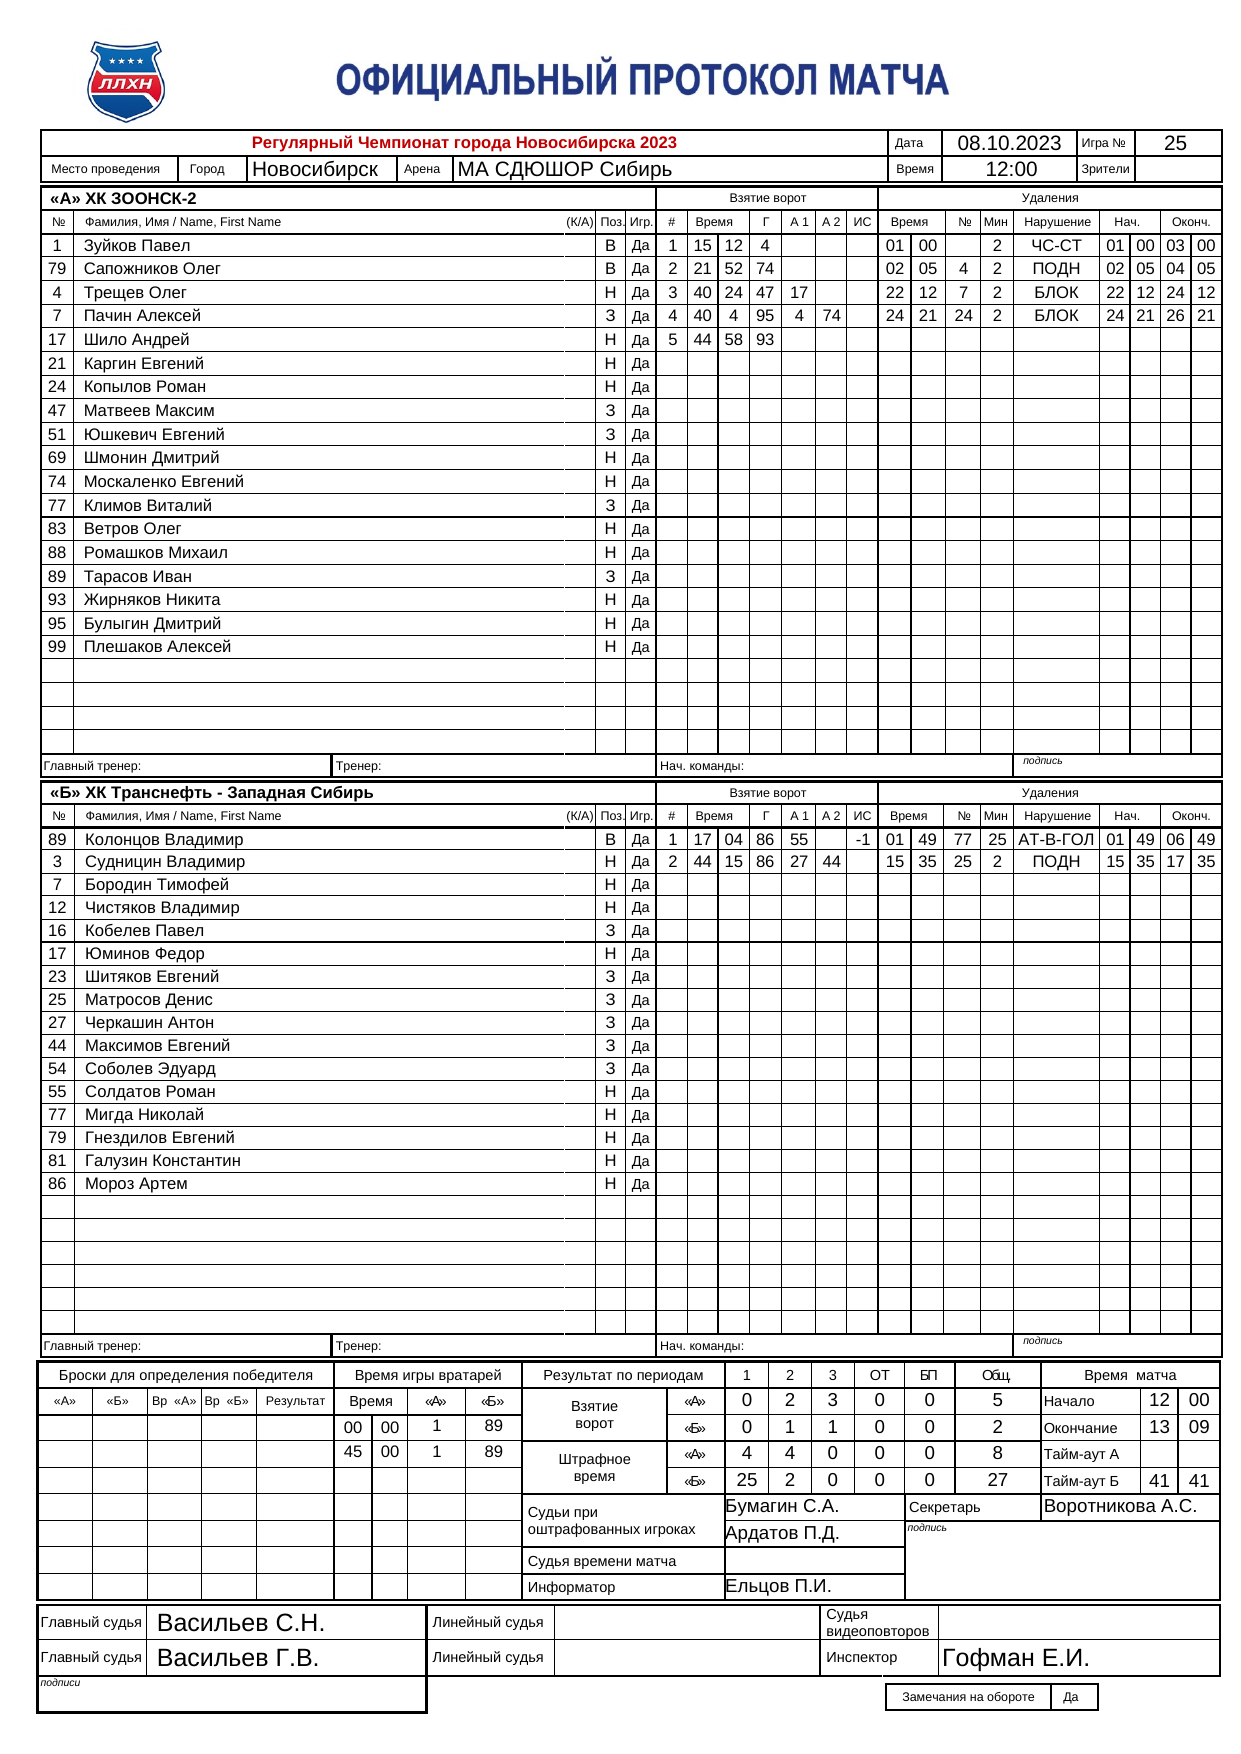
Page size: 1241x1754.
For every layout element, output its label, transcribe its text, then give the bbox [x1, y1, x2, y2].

table_cell [750, 1242, 781, 1264]
table_cell [657, 896, 687, 918]
table_cell [42, 1242, 74, 1264]
table_cell [1192, 565, 1221, 587]
table_cell (К/А) [565, 805, 595, 826]
table_cell [1100, 943, 1129, 964]
table_cell [428, 1677, 882, 1711]
table_cell [816, 1288, 846, 1310]
table_cell [1014, 874, 1099, 895]
table_cell Нач. команды: [657, 755, 1012, 776]
table_cell Соболев Эдуард [75, 1058, 564, 1079]
table_cell [565, 588, 595, 611]
table_cell Н [596, 376, 625, 398]
table_header Игра № [1078, 131, 1134, 155]
table_cell [782, 399, 815, 422]
table_cell [1014, 896, 1099, 918]
table_cell Время [335, 1389, 407, 1413]
table_cell [981, 1288, 1013, 1310]
table_cell [148, 1468, 201, 1493]
table_cell [912, 1288, 943, 1310]
table_cell [93, 1494, 147, 1520]
table_cell [782, 518, 815, 540]
table_cell [1014, 1035, 1099, 1057]
table_cell [879, 399, 910, 422]
table_cell [719, 376, 749, 398]
table_cell [939, 1606, 1219, 1639]
table_cell [1161, 730, 1190, 753]
table_cell З [596, 1035, 625, 1057]
table_cell [257, 1468, 333, 1493]
table_cell [946, 518, 980, 540]
table_cell Время [889, 157, 941, 181]
table_cell Да [626, 829, 655, 849]
table_cell [719, 423, 749, 445]
table_cell [719, 896, 749, 918]
table_cell 7 [42, 305, 73, 327]
table_cell [626, 707, 655, 729]
table_cell [1131, 399, 1160, 422]
table_cell [719, 707, 749, 729]
table_cell [847, 1196, 877, 1218]
table_cell «Б» [668, 1468, 724, 1493]
table_cell [1192, 636, 1221, 658]
table_cell 4 [726, 1442, 768, 1467]
table_cell [1131, 541, 1160, 564]
table_header Удаления [879, 188, 1221, 209]
table_cell [847, 470, 877, 493]
table_cell В [596, 829, 625, 849]
table_cell [373, 1521, 407, 1546]
table_header Результат по периодам [523, 1363, 724, 1387]
table_cell [750, 541, 781, 564]
table_cell [847, 1311, 877, 1333]
table_cell 00 [1192, 235, 1221, 256]
table_cell [1100, 1242, 1129, 1264]
table_cell [657, 683, 687, 706]
table_cell Плешаков Алексей [74, 636, 564, 658]
table_cell [657, 352, 687, 374]
table_cell [657, 1150, 687, 1172]
table_cell [1100, 896, 1129, 918]
table_cell [1192, 874, 1221, 895]
table_cell [719, 1127, 749, 1149]
table_cell [981, 612, 1013, 634]
table_cell Н [596, 874, 625, 895]
table_cell [148, 1416, 201, 1440]
table_cell [1014, 1265, 1099, 1287]
table_cell [1161, 1104, 1190, 1126]
table_cell [981, 518, 1013, 540]
table_cell [565, 943, 595, 964]
table_cell 2 [657, 850, 687, 872]
table_cell [408, 1547, 465, 1573]
table_cell Игр. [626, 805, 655, 826]
table_cell 2 [981, 281, 1013, 303]
table_cell [1161, 1219, 1190, 1241]
table_cell [373, 1494, 407, 1520]
table_cell Судья видеоповторов [821, 1606, 938, 1639]
table_cell [816, 446, 846, 469]
table_cell 54 [42, 1058, 74, 1079]
table_cell Инспектор [821, 1640, 938, 1675]
table_cell Зрители [1078, 157, 1134, 181]
table_cell [626, 1265, 655, 1287]
table_cell [750, 352, 781, 374]
table_cell Да [626, 1081, 655, 1103]
table_header БП [905, 1363, 954, 1387]
table_cell Арена [398, 157, 452, 181]
table_cell Поз. [596, 211, 625, 233]
table_cell [657, 1104, 687, 1126]
table_cell Солдатов Роман [75, 1081, 564, 1103]
table_cell 26 [1161, 305, 1190, 327]
table_cell [1100, 446, 1129, 469]
table_cell Тарасов Иван [74, 565, 564, 587]
table_cell [782, 636, 815, 658]
table_cell [42, 683, 73, 706]
table_cell [688, 659, 717, 682]
table_cell Город [179, 157, 246, 181]
table_cell ПОДН [1014, 257, 1099, 280]
table_cell [750, 1127, 781, 1149]
table_cell 2 [981, 257, 1013, 280]
table_cell [1131, 1012, 1160, 1033]
table_cell [565, 1265, 595, 1287]
table_cell [39, 1547, 92, 1573]
table_cell [816, 565, 846, 587]
table_cell Главный тренер: [42, 755, 330, 776]
table_cell [373, 1574, 407, 1599]
table_cell АТ-В-ГОЛ [1014, 829, 1099, 849]
table_cell [944, 1058, 980, 1079]
table_cell [688, 565, 717, 587]
table_cell [565, 659, 595, 682]
table_cell 24 [946, 305, 980, 327]
table_cell [565, 399, 595, 422]
table_cell [816, 1058, 846, 1079]
table_cell [1100, 1012, 1129, 1033]
table_cell 12 [42, 896, 74, 918]
table_cell [750, 1311, 781, 1333]
table_cell [1014, 1311, 1099, 1333]
table_cell [782, 1081, 815, 1103]
table_cell [719, 1196, 749, 1218]
table_cell [847, 920, 877, 941]
table_cell 12 [1141, 1389, 1177, 1413]
table_cell [688, 683, 717, 706]
table_cell [981, 636, 1013, 658]
table_cell Да [626, 989, 655, 1011]
table_cell [688, 966, 717, 987]
table_cell [912, 588, 945, 611]
table_cell [657, 659, 687, 682]
table_cell [1131, 1288, 1160, 1310]
table_cell 3 [657, 281, 687, 303]
table_cell [912, 352, 945, 374]
table_cell «А» [668, 1389, 724, 1413]
table_cell [944, 966, 980, 987]
table_cell [626, 730, 655, 753]
table_cell 2 [769, 1468, 811, 1493]
table_cell [688, 376, 717, 398]
table_cell [1131, 1035, 1160, 1057]
table_cell 93 [750, 328, 781, 351]
table_cell [93, 1521, 147, 1546]
table_cell [912, 1173, 943, 1195]
table_cell [912, 1150, 943, 1172]
table_cell Фамилия, Имя / Name, First Name [74, 211, 565, 233]
table_cell [626, 1242, 655, 1264]
table_cell Н [596, 896, 625, 918]
table_cell [981, 1242, 1013, 1264]
table_header Взятие ворот [657, 188, 877, 209]
table_cell 0 [855, 1389, 904, 1413]
table_cell [688, 1012, 717, 1033]
table_cell 86 [750, 829, 781, 849]
table_cell [782, 376, 815, 398]
table_cell 4 [42, 281, 73, 303]
table_cell [750, 1058, 781, 1079]
table_cell Линейный судья [428, 1640, 554, 1675]
table_cell Юшкевич Евгений [74, 423, 564, 445]
table_header Броски для определения победителя [39, 1363, 333, 1387]
table_cell [565, 257, 595, 280]
table_cell [626, 1219, 655, 1241]
table_cell [847, 541, 877, 564]
table_cell 22 [1100, 281, 1129, 303]
table_cell 44 [688, 850, 717, 872]
table_cell 02 [879, 257, 910, 280]
table_cell Шмонин Дмитрий [74, 446, 564, 469]
table_cell [847, 518, 877, 540]
table_cell [1192, 989, 1221, 1011]
table_cell Игр. [626, 211, 655, 233]
table_cell [981, 896, 1013, 918]
table_cell Н [596, 470, 625, 493]
table_cell Ветров Олег [74, 518, 564, 540]
table_cell [1014, 352, 1099, 374]
table_cell [750, 1012, 781, 1033]
table_cell [847, 235, 877, 256]
table_cell 05 [1192, 257, 1221, 280]
table_cell [688, 1127, 717, 1149]
table_cell 16 [42, 920, 74, 941]
table_cell Нарушение [1014, 805, 1099, 826]
table_cell 49 [1131, 829, 1160, 849]
table_cell [1014, 399, 1099, 422]
table_cell [719, 943, 749, 964]
table_cell В [596, 257, 625, 280]
table_cell [565, 376, 595, 398]
table_cell [750, 896, 781, 918]
table_cell [719, 966, 749, 987]
table_cell [1161, 1081, 1190, 1103]
table_cell [688, 1311, 717, 1333]
table_cell [1131, 1265, 1160, 1287]
table_cell [944, 1288, 980, 1310]
table_cell 93 [42, 588, 73, 611]
table_cell [946, 683, 980, 706]
table_cell [750, 1288, 781, 1310]
table_cell 69 [42, 446, 73, 469]
table_cell [148, 1521, 201, 1546]
table_cell [816, 1196, 846, 1218]
table_cell [1014, 683, 1099, 706]
table_cell 0 [855, 1442, 904, 1467]
table_cell [912, 1311, 943, 1333]
table_cell [816, 281, 846, 303]
table_cell [981, 1081, 1013, 1103]
table_cell [657, 565, 687, 587]
table_cell [847, 659, 877, 682]
table_cell [719, 1173, 749, 1195]
table_cell [257, 1547, 333, 1573]
table_cell [816, 730, 846, 753]
table_cell [1100, 328, 1129, 351]
table_cell [981, 446, 1013, 469]
table_cell [883, 1677, 1220, 1681]
table_cell З [596, 565, 625, 587]
table_cell [816, 920, 846, 941]
table_cell Мин [981, 805, 1013, 826]
table_cell [912, 989, 943, 1011]
table_cell [1192, 659, 1221, 682]
table_cell 02 [1100, 257, 1129, 280]
table_cell Нач. команды: [657, 1335, 1012, 1356]
table_cell [657, 446, 687, 469]
table_cell «Б » [466, 1389, 521, 1413]
table_cell Климов Виталий [74, 494, 564, 516]
table_cell [1100, 541, 1129, 564]
table_cell Нач. [1100, 805, 1160, 826]
table_cell [565, 874, 595, 895]
table_cell [565, 1196, 595, 1218]
table_header «А» ХК ЗООНСК-2 [42, 188, 655, 209]
table_cell 27 [42, 1012, 74, 1033]
table_cell [1100, 1058, 1129, 1079]
table_cell [879, 1058, 910, 1079]
table_cell [202, 1441, 256, 1467]
table_cell [1131, 423, 1160, 445]
table_cell [946, 707, 980, 729]
table_header «Б» ХК Транснефть - Западная Сибирь [42, 783, 655, 803]
table_cell Бородин Тимофей [75, 874, 564, 895]
table_cell [688, 446, 717, 469]
table_cell [782, 470, 815, 493]
table_cell [42, 730, 73, 753]
table_cell [1100, 376, 1129, 398]
table_cell 44 [816, 850, 846, 872]
table_cell [719, 518, 749, 540]
table_cell [1100, 1081, 1129, 1103]
table_cell [688, 1081, 717, 1103]
table_cell [719, 920, 749, 941]
table_cell Н [596, 518, 625, 540]
table_cell Галузин Константин [75, 1150, 564, 1172]
table_cell [466, 1468, 521, 1493]
table_cell Сапожников Олег [74, 257, 564, 280]
table_cell 4 [750, 235, 781, 256]
table_header Дата [889, 131, 941, 155]
table_cell [1131, 659, 1160, 682]
table_cell [912, 659, 945, 682]
table_cell [596, 1265, 625, 1287]
table_cell [1131, 1196, 1160, 1218]
table_cell [1014, 1081, 1099, 1103]
table_cell [816, 1081, 846, 1103]
table_cell Гофман Е.И. [939, 1640, 1219, 1675]
table_cell 01 [879, 829, 910, 849]
table_cell [565, 565, 595, 587]
table_cell Мин [981, 211, 1013, 233]
table_cell [912, 943, 943, 964]
table_cell Да [626, 1058, 655, 1079]
table_cell [657, 1058, 687, 1079]
table_cell 01 [1100, 235, 1129, 256]
table_cell [879, 518, 910, 540]
table_cell [1014, 1173, 1099, 1195]
table_cell [719, 565, 749, 587]
table_cell [816, 235, 846, 256]
table_cell Гнездилов Евгений [75, 1127, 564, 1149]
table_cell [688, 636, 717, 658]
table_cell Н [596, 1173, 625, 1195]
table_cell Да [626, 1104, 655, 1126]
table_cell 21 [688, 257, 717, 280]
table_cell ИС [847, 805, 877, 826]
table_cell А 1 [782, 211, 815, 233]
table_cell [1161, 1265, 1190, 1287]
table_cell [946, 612, 980, 634]
table_cell [565, 352, 595, 374]
table_cell [946, 423, 980, 445]
table_cell [1014, 612, 1099, 634]
table_cell [1100, 1196, 1129, 1218]
table_cell 17 [688, 829, 717, 849]
table_cell [657, 943, 687, 964]
table_cell [1014, 376, 1099, 398]
table_cell [335, 1574, 371, 1599]
table_header Время игры вратарей [335, 1363, 521, 1387]
table_cell [1100, 659, 1129, 682]
table_cell [879, 1196, 910, 1218]
table_cell [1161, 494, 1190, 516]
table_cell 0 [855, 1415, 904, 1440]
table_cell [1100, 1219, 1129, 1241]
table_cell [1100, 707, 1129, 729]
table_cell 40 [688, 281, 717, 303]
table_cell [816, 874, 846, 895]
table_cell 0 [905, 1442, 954, 1467]
table_cell [719, 541, 749, 564]
table_cell [1161, 1196, 1190, 1218]
table_cell [847, 943, 877, 964]
table_cell [912, 541, 945, 564]
table_cell [257, 1521, 333, 1546]
table_cell [1131, 1173, 1160, 1195]
table_cell [1100, 920, 1129, 941]
table_cell Кобелев Павел [75, 920, 564, 941]
table_cell БЛОК [1014, 305, 1099, 327]
table_cell [946, 470, 980, 493]
table_cell [782, 730, 815, 753]
table_cell [946, 565, 980, 587]
table_cell № [42, 805, 74, 826]
table_cell Да [626, 1127, 655, 1149]
table_cell [750, 659, 781, 682]
table_cell [719, 352, 749, 374]
table_cell 21 [1192, 305, 1221, 327]
table_cell [1192, 541, 1221, 564]
table_cell 25 [944, 850, 980, 872]
table_cell 2 [981, 305, 1013, 327]
table_cell Да [626, 305, 655, 327]
table_cell 5 [657, 328, 687, 351]
table_cell [657, 707, 687, 729]
table_cell 23 [42, 966, 74, 987]
table_cell [148, 1574, 201, 1599]
table_cell [1192, 1058, 1221, 1079]
table_cell [1161, 565, 1190, 587]
table_cell [565, 235, 595, 256]
table_cell [750, 1081, 781, 1103]
table_cell [750, 1035, 781, 1057]
table_cell [1192, 1242, 1221, 1264]
table_cell [1099, 1682, 1220, 1711]
table_cell [1131, 446, 1160, 469]
table_cell [1192, 399, 1221, 422]
table_cell [719, 446, 749, 469]
table_cell [750, 1219, 781, 1241]
table_cell [847, 328, 877, 351]
table_cell Да [626, 423, 655, 445]
table_cell 55 [42, 1081, 74, 1103]
table_cell [335, 1521, 371, 1546]
table_cell [565, 966, 595, 987]
table_cell 2 [769, 1389, 811, 1413]
table_cell [719, 588, 749, 611]
table_cell [719, 730, 749, 753]
table_header Удаления [879, 783, 1221, 803]
table_cell Время [688, 211, 749, 233]
table_cell Да [626, 518, 655, 540]
table_cell [782, 588, 815, 611]
table_cell [596, 1219, 625, 1241]
table_cell [1131, 588, 1160, 611]
table_cell 89 [466, 1441, 521, 1467]
table_cell [93, 1468, 147, 1493]
table_cell 77 [42, 494, 73, 516]
table_cell Да [626, 565, 655, 587]
table_cell Оконч. [1161, 211, 1221, 233]
table_cell [39, 1574, 92, 1599]
table_cell [408, 1574, 465, 1599]
table_cell подпись [1014, 755, 1221, 776]
table_cell [912, 730, 945, 753]
table_cell [750, 518, 781, 540]
table_cell Да [626, 328, 655, 351]
table_cell [816, 257, 846, 280]
table_cell [782, 1127, 815, 1149]
table_cell [565, 518, 595, 540]
table_cell [981, 1311, 1013, 1333]
table_cell [719, 1311, 749, 1333]
table_cell Булыгин Дмитрий [74, 612, 564, 634]
table_cell [981, 683, 1013, 706]
table_cell 4 [782, 305, 815, 327]
table_cell Васильев С.Н. [147, 1606, 425, 1639]
table_cell [912, 1058, 943, 1079]
table_cell [879, 1150, 910, 1172]
table_cell 2 [981, 850, 1013, 872]
table_cell [1161, 659, 1190, 682]
table_cell [1100, 399, 1129, 422]
table_cell [944, 1127, 980, 1149]
table_cell [1131, 612, 1160, 634]
table_cell 01 [879, 235, 910, 256]
table_cell 24 [42, 376, 73, 398]
table_cell [1100, 423, 1129, 445]
table_header 1 [726, 1363, 768, 1387]
table_cell [1014, 1242, 1099, 1264]
table_cell Да [626, 1173, 655, 1195]
table_cell 47 [750, 281, 781, 303]
table_cell Да [626, 920, 655, 941]
table_cell Да [626, 896, 655, 918]
table_cell [1131, 1311, 1160, 1333]
table_cell [782, 541, 815, 564]
table_cell Копылов Роман [74, 376, 564, 398]
table_cell [816, 399, 846, 422]
table_cell [782, 328, 815, 351]
table_cell [750, 494, 781, 516]
table_header Регулярный Чемпионат города Новосибирска 2023 [42, 131, 887, 155]
table_cell [847, 1127, 877, 1149]
table_header 2 [769, 1363, 811, 1387]
table_cell [565, 1035, 595, 1057]
table_cell Н [596, 446, 625, 469]
table_cell [1192, 1104, 1221, 1126]
table_cell Н [596, 850, 625, 872]
table_cell [1161, 920, 1190, 941]
table_cell [1161, 470, 1190, 493]
table_cell [816, 518, 846, 540]
table_cell [1161, 588, 1190, 611]
table_cell [912, 966, 943, 987]
table_cell [148, 1547, 201, 1573]
table_cell Матросов Денис [75, 989, 564, 1011]
table_cell [1192, 1288, 1221, 1310]
table_cell [782, 707, 815, 729]
table_cell Шило Андрей [74, 328, 564, 351]
table_cell [719, 1081, 749, 1103]
table_cell [782, 1242, 815, 1264]
table_cell [1192, 1127, 1221, 1149]
picture [5, 28, 1179, 129]
table_cell 41 [1179, 1468, 1219, 1493]
table_cell [1014, 328, 1099, 351]
table_cell 45 [335, 1441, 371, 1467]
table_cell [1161, 989, 1190, 1011]
table_cell 49 [1192, 829, 1221, 849]
table_cell [879, 707, 910, 729]
table_cell [847, 612, 877, 634]
table_cell 12 [1131, 281, 1160, 303]
table_cell [1161, 376, 1190, 398]
table_cell 01 [1100, 829, 1129, 849]
table_cell [202, 1574, 256, 1599]
table_cell [944, 1196, 980, 1218]
table_cell [565, 1150, 595, 1172]
table_cell 74 [42, 470, 73, 493]
table_cell [981, 1012, 1013, 1033]
table_cell 0 [905, 1415, 954, 1440]
table_cell [750, 470, 781, 493]
table_cell [42, 707, 73, 729]
table_cell [1161, 1311, 1190, 1333]
table_cell [596, 707, 625, 729]
table_cell [1161, 1127, 1190, 1149]
table_header ОТ [855, 1363, 904, 1387]
table_cell [1161, 423, 1190, 445]
table_cell [782, 1104, 815, 1126]
table_cell 21 [42, 352, 73, 374]
table_cell Да [626, 874, 655, 895]
table_cell [93, 1416, 147, 1440]
table_cell [719, 989, 749, 1011]
table_cell [565, 1173, 595, 1195]
table_cell [1192, 920, 1221, 941]
table_cell [719, 1288, 749, 1310]
table_cell [1192, 612, 1221, 634]
table_cell [1100, 966, 1129, 987]
table_cell [879, 1104, 910, 1126]
table_cell [912, 874, 943, 895]
table_cell Судьи при оштрафованных игроках [523, 1495, 724, 1546]
table_cell Зуйков Павел [74, 235, 564, 256]
table_cell [946, 376, 980, 398]
table_cell [981, 943, 1013, 964]
table_cell Колонцов Владимир [75, 829, 564, 849]
table_cell [847, 588, 877, 611]
table_cell З [596, 1058, 625, 1079]
table_cell [42, 1288, 74, 1310]
table_cell 35 [1131, 850, 1160, 872]
table_cell [1100, 683, 1129, 706]
table_cell [750, 920, 781, 941]
table_cell [1100, 1127, 1129, 1149]
table_cell [1100, 1173, 1129, 1195]
table_cell [782, 943, 815, 964]
table_cell [1131, 707, 1160, 729]
table_cell [981, 352, 1013, 374]
table_cell [657, 920, 687, 941]
table_cell [1131, 494, 1160, 516]
table_cell 3 [42, 850, 74, 872]
table_cell [657, 966, 687, 987]
table_cell [75, 1311, 564, 1333]
table_cell 0 [855, 1468, 904, 1493]
table_cell Время [879, 211, 945, 233]
table_cell [750, 636, 781, 658]
table_cell [1192, 376, 1221, 398]
table_cell [981, 1127, 1013, 1149]
table_cell [912, 399, 945, 422]
table_cell 1 [42, 235, 73, 256]
table_cell [1014, 541, 1099, 564]
table_cell [1131, 565, 1160, 587]
table_cell [912, 1081, 943, 1103]
table_cell [1100, 1288, 1129, 1310]
table_cell [750, 399, 781, 422]
table_cell 51 [42, 423, 73, 445]
table_cell [782, 1058, 815, 1079]
table_cell 27 [956, 1468, 1040, 1493]
table_cell 25 [981, 829, 1013, 849]
table_cell [657, 612, 687, 634]
table_cell [565, 850, 595, 872]
table_cell [565, 1058, 595, 1079]
table_cell «А» [39, 1389, 92, 1413]
table_cell 2 [956, 1415, 1040, 1440]
table_cell [1131, 1104, 1160, 1126]
table_cell В [596, 235, 625, 256]
table_cell [847, 1219, 877, 1241]
table_cell [879, 1081, 910, 1103]
table_cell Да [626, 257, 655, 280]
table_cell [1100, 1311, 1129, 1333]
table_cell [912, 1127, 943, 1149]
table_cell № [944, 805, 980, 826]
table_cell 12 [719, 235, 749, 256]
table_cell [981, 1104, 1013, 1126]
table_cell [657, 1012, 687, 1033]
table_cell [816, 1127, 846, 1149]
table_cell МА СДЮШОР Сибирь [454, 157, 887, 181]
table_cell [782, 1311, 815, 1333]
table_cell [847, 850, 877, 872]
table_cell [1192, 1219, 1221, 1241]
table_cell [688, 588, 717, 611]
table_cell [1192, 966, 1221, 987]
table_cell [565, 305, 595, 327]
table_header Замечания на обороте [887, 1685, 1050, 1709]
table_cell 17 [42, 943, 74, 964]
table_cell [565, 1104, 595, 1126]
table_cell [944, 1035, 980, 1057]
table_cell [657, 588, 687, 611]
table_cell [688, 470, 717, 493]
table_cell [912, 494, 945, 516]
table_cell [657, 1173, 687, 1195]
table_cell [847, 1173, 877, 1195]
table_cell [657, 1127, 687, 1149]
table_cell [847, 281, 877, 303]
table_cell З [596, 399, 625, 422]
table_cell 4 [946, 257, 980, 280]
table_cell [782, 1219, 815, 1241]
table_cell [257, 1416, 333, 1440]
table_cell [944, 1012, 980, 1033]
table_cell [782, 352, 815, 374]
table_cell Да [626, 470, 655, 493]
table_cell [565, 446, 595, 469]
table_cell [1192, 470, 1221, 493]
table_cell 00 [1179, 1389, 1219, 1413]
table_cell № [42, 211, 73, 233]
table_cell 00 [335, 1416, 371, 1440]
table_cell 27 [782, 850, 815, 872]
table_cell Тренер: [333, 755, 655, 776]
table_cell [466, 1521, 521, 1546]
table_cell [75, 1219, 564, 1241]
table_cell [257, 1574, 333, 1599]
table_cell [847, 399, 877, 422]
table_cell 24 [719, 281, 749, 303]
table_cell [688, 1196, 717, 1218]
table_cell 4 [657, 305, 687, 327]
table_cell [466, 1547, 521, 1573]
table_cell [202, 1494, 256, 1520]
table_cell [847, 636, 877, 658]
table_cell 52 [719, 257, 749, 280]
table_cell [719, 1012, 749, 1033]
table_cell [847, 305, 877, 327]
table_cell [1100, 636, 1129, 658]
table_cell [944, 1081, 980, 1103]
table_cell [335, 1468, 371, 1493]
table_cell 04 [1161, 257, 1190, 280]
table_cell [1131, 966, 1160, 987]
table_cell [912, 565, 945, 587]
table_cell [565, 1242, 595, 1264]
table_cell Юминов Федор [75, 943, 564, 964]
table_cell Информатор [523, 1575, 724, 1599]
table_cell Нарушение [1014, 211, 1099, 233]
table_cell [565, 1081, 595, 1103]
table_cell Г [750, 805, 781, 826]
table_cell З [596, 423, 625, 445]
table_cell [565, 281, 595, 303]
table_cell 15 [879, 850, 910, 872]
table_cell 95 [42, 612, 73, 634]
table_cell Н [596, 943, 625, 964]
table_cell Главный судья [39, 1606, 146, 1639]
table_cell Трещев Олег [74, 281, 564, 303]
table_cell [912, 1265, 943, 1287]
table_cell [719, 1058, 749, 1079]
table_cell [93, 1547, 147, 1573]
table_cell Ромашков Михаил [74, 541, 564, 564]
table_cell [1100, 494, 1129, 516]
table_cell [373, 1547, 407, 1573]
table_cell [688, 494, 717, 516]
table_cell [750, 1150, 781, 1172]
table_cell [1131, 1127, 1160, 1149]
table_cell [596, 1242, 625, 1264]
table_cell [719, 1265, 749, 1287]
table_cell [1100, 1150, 1129, 1172]
table_cell Судья времени матча [523, 1548, 724, 1573]
table_cell 0 [726, 1389, 768, 1413]
table_cell [816, 494, 846, 516]
table_cell Да [626, 376, 655, 398]
table_cell [565, 707, 595, 729]
table_cell 7 [42, 874, 74, 895]
table_cell [847, 446, 877, 469]
table_cell [1161, 1242, 1190, 1264]
table_cell [879, 352, 910, 374]
table_cell [816, 1219, 846, 1241]
table_cell [981, 470, 1013, 493]
table_cell [879, 494, 910, 516]
table_cell [596, 1196, 625, 1218]
table_cell [912, 1035, 943, 1057]
table_cell [657, 1196, 687, 1218]
table_cell 00 [373, 1441, 407, 1467]
table_cell [1161, 1288, 1190, 1310]
table_cell [1014, 943, 1099, 964]
table_cell Да [626, 494, 655, 516]
table_cell [1014, 423, 1099, 445]
table_cell Н [596, 588, 625, 611]
table_cell [750, 874, 781, 895]
table_cell [879, 1173, 910, 1195]
table_cell 09 [1179, 1415, 1219, 1440]
table_cell [879, 966, 910, 987]
table_cell 1 [408, 1416, 465, 1440]
table_cell [1179, 1441, 1219, 1467]
table_cell [688, 1242, 717, 1264]
table_cell 74 [750, 257, 781, 280]
table_cell [946, 235, 980, 256]
table_cell [816, 352, 846, 374]
table_cell [1192, 446, 1221, 469]
table_cell [75, 1242, 564, 1264]
table_cell [782, 257, 815, 280]
table_cell [657, 636, 687, 658]
table_cell [847, 874, 877, 895]
table_cell Главный судья [39, 1640, 146, 1675]
table_cell [75, 1196, 564, 1218]
table_cell [750, 730, 781, 753]
table_cell [39, 1416, 92, 1440]
table_cell [1014, 446, 1099, 469]
table_cell [847, 1265, 877, 1287]
table_cell [1014, 1127, 1099, 1149]
table_cell [946, 636, 980, 658]
table_cell [782, 612, 815, 634]
table_cell 24 [1100, 305, 1129, 327]
table_cell [688, 399, 717, 422]
table_cell [816, 659, 846, 682]
table_cell [1161, 1012, 1190, 1033]
table_cell [719, 470, 749, 493]
table_cell [148, 1494, 201, 1520]
table_cell З [596, 494, 625, 516]
table_cell [782, 966, 815, 987]
table_cell [1014, 989, 1099, 1011]
table_cell # [657, 805, 687, 826]
table_cell 15 [688, 235, 717, 256]
table_cell [944, 896, 980, 918]
table_cell [42, 1265, 74, 1287]
table_cell (К/А) [565, 211, 595, 233]
table_cell [750, 446, 781, 469]
table_cell [816, 896, 846, 918]
table_cell 79 [42, 257, 73, 280]
table_cell Результат [257, 1389, 333, 1413]
table_cell [596, 1288, 625, 1310]
table_cell [335, 1494, 371, 1520]
table_cell 17 [782, 281, 815, 303]
table_cell [750, 1104, 781, 1126]
table_cell [879, 1265, 910, 1287]
table_cell [719, 1242, 749, 1264]
table_cell Н [596, 1150, 625, 1172]
table_cell [688, 896, 717, 918]
table_cell [1161, 1150, 1190, 1172]
table_cell [1100, 352, 1129, 374]
table_cell [74, 659, 564, 682]
table_cell [408, 1494, 465, 1520]
table_cell [1014, 518, 1099, 540]
table_cell [565, 1127, 595, 1149]
table_cell З [596, 305, 625, 327]
table_cell [981, 730, 1013, 753]
table_cell 2 [981, 235, 1013, 256]
table_cell [847, 1288, 877, 1310]
table_cell Да [626, 446, 655, 469]
table_cell [719, 1150, 749, 1172]
table_cell [944, 943, 980, 964]
table_cell [981, 423, 1013, 445]
table_cell Жирняков Никита [74, 588, 564, 611]
table_cell А 2 [816, 805, 846, 826]
table_cell [565, 541, 595, 564]
table_cell подпись [906, 1522, 1219, 1599]
table_cell ЧС-СТ [1014, 235, 1099, 256]
table_cell 58 [719, 328, 749, 351]
table_cell [148, 1441, 201, 1467]
table_cell Да [626, 612, 655, 634]
table_cell [1192, 1081, 1221, 1103]
table_cell Н [596, 281, 625, 303]
table_cell [1014, 565, 1099, 587]
table_cell [816, 1173, 846, 1195]
table_cell [879, 1012, 910, 1033]
table_cell [782, 423, 815, 445]
table_cell [1161, 874, 1190, 895]
table_cell Да [626, 399, 655, 422]
table_cell [879, 1219, 910, 1241]
table_cell [1014, 1150, 1099, 1172]
table_cell [847, 1150, 877, 1172]
table_cell 1 [769, 1415, 811, 1440]
table_cell 12:00 [943, 157, 1076, 181]
table_cell [1100, 565, 1129, 587]
table_cell [847, 896, 877, 918]
table_cell Судницин Владимир [75, 850, 564, 872]
table_cell 44 [688, 328, 717, 351]
table_cell [688, 707, 717, 729]
table_cell [688, 352, 717, 374]
table_cell [1192, 730, 1221, 753]
table_cell [782, 1288, 815, 1310]
table_cell [626, 683, 655, 706]
table_cell [946, 588, 980, 611]
table_cell [1131, 352, 1160, 374]
table_cell [1161, 966, 1190, 987]
table_cell Н [596, 612, 625, 634]
table_cell А 1 [782, 805, 815, 826]
table_cell [816, 1035, 846, 1057]
table_cell [879, 1311, 910, 1333]
table_cell № [946, 211, 980, 233]
table_cell [981, 565, 1013, 587]
table_cell [1131, 636, 1160, 658]
table_cell [816, 588, 846, 611]
table_cell [596, 659, 625, 682]
table_cell [816, 1012, 846, 1033]
table_cell [847, 1012, 877, 1033]
table_cell Да [626, 1150, 655, 1172]
table_cell 05 [1131, 257, 1160, 280]
table_cell [782, 1173, 815, 1195]
table_cell [879, 989, 910, 1011]
table_cell [912, 376, 945, 398]
table_cell [688, 1150, 717, 1172]
table_cell [816, 683, 846, 706]
table_cell [816, 829, 846, 849]
table_cell [981, 1196, 1013, 1218]
table_cell [816, 328, 846, 351]
table_cell Шитяков Евгений [75, 966, 564, 987]
table_cell [688, 1265, 717, 1287]
table_cell [981, 494, 1013, 516]
table_cell [912, 1242, 943, 1264]
table_cell [719, 399, 749, 422]
table_cell [981, 920, 1013, 941]
table_cell З [596, 1012, 625, 1033]
table_cell [750, 683, 781, 706]
table_cell [912, 920, 943, 941]
table_cell [688, 730, 717, 753]
table_cell [565, 423, 595, 445]
table_cell [782, 989, 815, 1011]
table_cell 77 [42, 1104, 74, 1126]
table_cell [1014, 588, 1099, 611]
table_cell [1131, 683, 1160, 706]
table_cell [1014, 636, 1099, 658]
table_cell подписи [39, 1677, 425, 1711]
table_cell [1192, 896, 1221, 918]
table_cell [782, 1196, 815, 1218]
table_cell [596, 1311, 625, 1333]
table_cell [946, 730, 980, 753]
table_cell [726, 1548, 904, 1573]
table_cell 83 [42, 518, 73, 540]
table_cell [1014, 707, 1099, 729]
table_cell [1192, 423, 1221, 445]
table_cell [1131, 943, 1160, 964]
table_cell [202, 1547, 256, 1573]
table_cell Да [626, 636, 655, 658]
table_cell Мороз Артем [75, 1173, 564, 1195]
table_cell 35 [1192, 850, 1221, 872]
table_cell 86 [750, 850, 781, 872]
table_cell [750, 588, 781, 611]
table_cell [912, 423, 945, 445]
table_cell [688, 423, 717, 445]
table_cell [782, 896, 815, 918]
table_cell [944, 1104, 980, 1126]
table_cell 86 [42, 1173, 74, 1195]
table_cell [981, 328, 1013, 351]
table_cell [981, 1173, 1013, 1195]
table_cell [1014, 1058, 1099, 1079]
table_cell [944, 1173, 980, 1195]
table_cell [782, 683, 815, 706]
table_cell [1192, 1265, 1221, 1287]
table_cell 17 [1161, 850, 1190, 872]
table_cell Да [626, 281, 655, 303]
table_cell [565, 920, 595, 941]
table_cell [1014, 494, 1099, 516]
table_cell 81 [42, 1150, 74, 1172]
table_cell [1161, 1173, 1190, 1195]
table_cell 40 [688, 305, 717, 327]
table_cell [944, 1265, 980, 1287]
table_cell 25 [726, 1468, 768, 1493]
table_cell 1 [812, 1415, 854, 1440]
table_header 3 [812, 1363, 854, 1387]
table_cell [565, 683, 595, 706]
table_cell Да [626, 588, 655, 611]
table_cell [39, 1521, 92, 1546]
table_cell 8 [956, 1442, 1040, 1467]
table_cell [879, 659, 910, 682]
table_cell А 2 [816, 211, 846, 233]
table_cell 4 [719, 305, 749, 327]
table_cell [1131, 896, 1160, 918]
table_cell [565, 730, 595, 753]
table_header Да [1052, 1685, 1097, 1709]
table_cell [565, 470, 595, 493]
table_cell Н [596, 352, 625, 374]
table_cell [688, 989, 717, 1011]
table_cell [879, 470, 910, 493]
table_cell [39, 1494, 92, 1520]
table_cell Да [626, 1012, 655, 1033]
table_cell [912, 470, 945, 493]
table_cell [782, 565, 815, 587]
table_cell [257, 1441, 333, 1467]
table_cell Н [596, 328, 625, 351]
table_cell [565, 1219, 595, 1241]
table_cell [39, 1441, 92, 1467]
table_cell [981, 399, 1013, 422]
table_cell 74 [816, 305, 846, 327]
table_cell Да [626, 235, 655, 256]
table_cell [657, 1265, 687, 1287]
table_cell [1014, 966, 1099, 987]
table_cell [816, 943, 846, 964]
table_cell [657, 1288, 687, 1310]
table_cell [1161, 1035, 1190, 1057]
table_cell 15 [1100, 850, 1129, 872]
table_cell [782, 494, 815, 516]
table_cell 21 [912, 305, 945, 327]
table_cell [657, 423, 687, 445]
table_cell [688, 1173, 717, 1195]
table_cell [816, 376, 846, 398]
table_cell [782, 1265, 815, 1287]
table_cell [847, 966, 877, 987]
table_cell [719, 659, 749, 682]
table_cell [1192, 588, 1221, 611]
table_cell [944, 1150, 980, 1172]
table_cell [847, 352, 877, 374]
table_cell [688, 1058, 717, 1079]
table_cell 24 [1161, 281, 1190, 303]
table_cell [816, 989, 846, 1011]
table_cell [847, 423, 877, 445]
table_cell [750, 707, 781, 729]
table_cell «Б» [668, 1415, 724, 1440]
table_cell Секретарь [906, 1495, 1040, 1520]
table_cell [596, 683, 625, 706]
table_cell [944, 874, 980, 895]
table_cell Вр «А» [148, 1389, 201, 1413]
table_cell Воротникова А.С. [1042, 1495, 1219, 1520]
table_cell [879, 541, 910, 564]
table_cell [1100, 470, 1129, 493]
table_cell Максимов Евгений [75, 1035, 564, 1057]
table_cell [750, 612, 781, 634]
table_cell [565, 896, 595, 918]
table_cell [847, 683, 877, 706]
table_cell [912, 683, 945, 706]
table_cell [657, 730, 687, 753]
table_cell 1 [657, 829, 687, 849]
table_cell [912, 896, 943, 918]
table_cell [565, 612, 595, 634]
table_cell [42, 659, 73, 682]
table_cell Да [626, 541, 655, 564]
table_cell [912, 1104, 943, 1126]
table_cell [1161, 518, 1190, 540]
table_cell [879, 920, 910, 941]
table_cell 4 [769, 1442, 811, 1467]
table_cell [1100, 730, 1129, 753]
table_cell [816, 966, 846, 987]
table_cell 0 [812, 1442, 854, 1467]
table_cell [75, 1288, 564, 1310]
table_cell [1136, 157, 1221, 181]
table_cell [1014, 1196, 1099, 1218]
table_cell [946, 659, 980, 682]
table_cell [93, 1574, 147, 1599]
table_cell [981, 1265, 1013, 1287]
table_cell [879, 1288, 910, 1310]
table_cell [1131, 920, 1160, 941]
table_cell [657, 376, 687, 398]
table_cell [1192, 518, 1221, 540]
table_cell [847, 1035, 877, 1057]
table_cell [1161, 328, 1190, 351]
table_cell [879, 943, 910, 964]
table_cell Н [596, 1127, 625, 1149]
table_cell [1161, 612, 1190, 634]
table_cell 55 [782, 829, 815, 849]
table_cell [816, 1265, 846, 1287]
table_cell Да [626, 1035, 655, 1057]
table_cell [981, 874, 1013, 895]
table_cell 24 [879, 305, 910, 327]
table_cell [1100, 1104, 1129, 1126]
table_cell 79 [42, 1127, 74, 1149]
table_cell [782, 659, 815, 682]
table_cell [565, 829, 595, 849]
table_cell [1161, 896, 1190, 918]
table_cell [1014, 1288, 1099, 1310]
table_cell 89 [42, 565, 73, 587]
table_cell [688, 920, 717, 941]
table_cell Новосибирск [248, 157, 396, 181]
table_cell Ельцов П.И. [726, 1575, 904, 1599]
table_cell [1131, 1081, 1160, 1103]
table_cell [1014, 659, 1099, 682]
table_cell [816, 541, 846, 564]
table_cell [373, 1468, 407, 1493]
table_cell [750, 565, 781, 587]
table_cell Штрафное время [523, 1442, 666, 1493]
table_cell [688, 612, 717, 634]
table_cell [847, 989, 877, 1011]
table_cell [912, 446, 945, 469]
table_cell [74, 707, 564, 729]
table_cell [688, 1035, 717, 1057]
table_cell [847, 565, 877, 587]
table_cell [1161, 1058, 1190, 1079]
table_cell [202, 1468, 256, 1493]
table_cell [1014, 1012, 1099, 1033]
table_cell [816, 1311, 846, 1333]
table_cell Пачин Алексей [74, 305, 564, 327]
table_cell [946, 328, 980, 351]
table_cell Да [626, 352, 655, 374]
table_cell [879, 588, 910, 611]
table_cell 2 [657, 257, 687, 280]
table_cell 0 [726, 1415, 768, 1440]
table_cell [688, 518, 717, 540]
table_cell [1100, 1035, 1129, 1057]
table_cell [946, 494, 980, 516]
table_cell 0 [905, 1468, 954, 1493]
table_cell Тренер: [333, 1335, 655, 1356]
table_cell [565, 1288, 595, 1310]
table_cell Г [750, 211, 781, 233]
table_cell [719, 494, 749, 516]
table_cell З [596, 989, 625, 1011]
table_cell «А» [408, 1389, 465, 1413]
table_cell [847, 257, 877, 280]
table_cell 41 [1141, 1468, 1177, 1493]
table_cell [750, 943, 781, 964]
table_header Общ. [956, 1363, 1040, 1387]
table_cell 47 [42, 399, 73, 422]
table_cell Да [626, 943, 655, 964]
table_cell [1161, 541, 1190, 564]
table_cell [719, 1035, 749, 1057]
table_cell [1161, 683, 1190, 706]
table_cell [719, 874, 749, 895]
table_header 25 [1136, 131, 1221, 155]
table_cell З [596, 966, 625, 987]
table_cell [688, 1104, 717, 1126]
table_cell [1192, 1311, 1221, 1333]
table_cell [847, 1081, 877, 1103]
table_cell 00 [373, 1416, 407, 1440]
table_cell [1100, 612, 1129, 634]
table_cell Ардатов П.Д. [726, 1521, 904, 1546]
table_cell [816, 707, 846, 729]
table_cell [565, 494, 595, 516]
table_cell [1161, 352, 1190, 374]
table_cell [1192, 683, 1221, 706]
table_cell [1131, 1150, 1160, 1172]
table_header Взятие ворот [657, 783, 877, 803]
table_cell Поз. [596, 805, 625, 826]
table_cell [1131, 518, 1160, 540]
table_cell [1192, 328, 1221, 351]
table_cell [657, 874, 687, 895]
table_cell [555, 1606, 819, 1639]
table_cell [1014, 1104, 1099, 1126]
table_cell 0 [812, 1468, 854, 1493]
table_cell [879, 328, 910, 351]
table_cell [657, 494, 687, 516]
table_cell [42, 1219, 74, 1241]
table_cell [42, 1311, 74, 1333]
table_cell [981, 989, 1013, 1011]
table_cell [1100, 989, 1129, 1011]
table_cell 89 [466, 1416, 521, 1440]
table_cell 88 [42, 541, 73, 564]
table_cell [816, 423, 846, 445]
table_cell [257, 1494, 333, 1520]
table_cell 1 [408, 1441, 465, 1467]
table_cell [981, 1058, 1013, 1079]
table_cell 44 [42, 1035, 74, 1057]
table_cell [1131, 1242, 1160, 1264]
table_cell 12 [1192, 281, 1221, 303]
table_cell [981, 1219, 1013, 1241]
table_cell [847, 376, 877, 398]
table_cell [688, 1219, 717, 1241]
table_cell [657, 1035, 687, 1057]
table_cell [879, 423, 910, 445]
table_cell [782, 1012, 815, 1033]
table_cell Главный тренер: [42, 1335, 330, 1356]
table_cell [1100, 588, 1129, 611]
table_cell [879, 612, 910, 634]
table_cell З [596, 920, 625, 941]
table_cell [879, 565, 910, 587]
table_cell Н [596, 541, 625, 564]
table_cell [750, 966, 781, 987]
table_cell [750, 1173, 781, 1195]
table_cell ИС [847, 211, 877, 233]
table_cell [565, 1012, 595, 1033]
table_cell [1161, 446, 1190, 469]
table_cell [626, 1311, 655, 1333]
table_cell [1131, 328, 1160, 351]
table_cell [1161, 636, 1190, 658]
table_cell [657, 541, 687, 564]
table_cell [657, 989, 687, 1011]
table_cell [657, 470, 687, 493]
table_cell [1192, 352, 1221, 374]
table_cell [688, 943, 717, 964]
table_cell [981, 707, 1013, 729]
table_cell [750, 989, 781, 1011]
table_cell [944, 920, 980, 941]
table_cell [1014, 730, 1099, 753]
table_cell [879, 636, 910, 658]
table_cell [657, 518, 687, 540]
table_cell 13 [1141, 1415, 1177, 1440]
table_cell Взятие ворот [523, 1389, 666, 1440]
table_cell [847, 730, 877, 753]
table_cell [1141, 1441, 1177, 1467]
table_cell [816, 1104, 846, 1126]
table_cell -1 [847, 829, 877, 849]
table_cell [879, 730, 910, 753]
table_cell [688, 1288, 717, 1310]
table_cell 03 [1161, 235, 1190, 256]
table_cell 06 [1161, 829, 1190, 849]
table_cell [946, 541, 980, 564]
table_cell [1161, 707, 1190, 729]
table_cell [1192, 943, 1221, 964]
table_cell [879, 1035, 910, 1057]
table_cell Место проведения [42, 157, 177, 181]
table_cell [847, 1058, 877, 1079]
table_cell [657, 1242, 687, 1264]
table_cell [879, 376, 910, 398]
table_cell [981, 376, 1013, 398]
table_cell 0 [905, 1389, 954, 1413]
table_cell [944, 1311, 980, 1333]
table_cell [847, 707, 877, 729]
table_cell 5 [956, 1389, 1040, 1413]
table_cell [1131, 1058, 1160, 1079]
table_cell [912, 612, 945, 634]
table_cell 99 [42, 636, 73, 658]
table_cell [565, 1311, 595, 1333]
table_cell [1192, 1035, 1221, 1057]
table_cell 05 [912, 257, 945, 280]
table_cell [879, 1127, 910, 1149]
table_cell [688, 541, 717, 564]
table_cell подпись [1014, 1335, 1221, 1356]
table_cell 00 [1131, 235, 1160, 256]
table_cell БЛОК [1014, 281, 1099, 303]
table_cell Фамилия, Имя / Name, First Name [75, 805, 565, 826]
table_cell [912, 1196, 943, 1218]
table_cell [1131, 1219, 1160, 1241]
table_cell [816, 1242, 846, 1264]
table_cell [565, 636, 595, 658]
table_cell Н [596, 636, 625, 658]
table_cell [847, 1104, 877, 1126]
table_cell 15 [719, 850, 749, 872]
table_cell [847, 1242, 877, 1264]
table_cell [879, 683, 910, 706]
table_cell [912, 1012, 943, 1033]
table_cell [1014, 470, 1099, 493]
table_cell Каргин Евгений [74, 352, 564, 374]
table_cell [42, 1196, 74, 1218]
table_cell 95 [750, 305, 781, 327]
table_cell Начало [1042, 1389, 1140, 1413]
table_cell Линейный судья [428, 1606, 554, 1639]
table_cell Вр «Б» [202, 1389, 256, 1413]
table_cell Черкашин Антон [75, 1012, 564, 1033]
table_cell [981, 1035, 1013, 1057]
table_cell [816, 1150, 846, 1172]
table_cell Матвеев Максим [74, 399, 564, 422]
table_cell [565, 328, 595, 351]
table_cell 1 [657, 235, 687, 256]
table_cell [782, 1150, 815, 1172]
table_cell [596, 730, 625, 753]
table_cell [981, 588, 1013, 611]
table_cell Бумагин С.А. [726, 1495, 904, 1520]
table_cell [1161, 943, 1190, 964]
table_cell ПОДН [1014, 850, 1099, 872]
table_cell [847, 494, 877, 516]
table_cell Время [879, 805, 943, 826]
table_cell [981, 1150, 1013, 1172]
table_cell [1131, 730, 1160, 753]
table_cell [912, 636, 945, 658]
table_cell [202, 1521, 256, 1546]
table_cell [719, 1219, 749, 1241]
table_cell [816, 636, 846, 658]
table_cell [946, 446, 980, 469]
table_cell [75, 1265, 564, 1287]
table_cell [466, 1494, 521, 1520]
table_cell [626, 1288, 655, 1310]
table_cell Н [596, 1081, 625, 1103]
table_cell [879, 446, 910, 469]
table_cell [946, 352, 980, 374]
table_cell [981, 966, 1013, 987]
table_cell [657, 399, 687, 422]
table_cell [466, 1574, 521, 1599]
table_header 08.10.2023 [943, 131, 1076, 155]
table_cell [912, 518, 945, 540]
table_cell # [657, 211, 687, 233]
table_cell [719, 612, 749, 634]
table_cell [750, 1265, 781, 1287]
table_cell 22 [879, 281, 910, 303]
table_cell [816, 470, 846, 493]
table_cell 7 [946, 281, 980, 303]
table_cell [626, 659, 655, 682]
table_cell [782, 235, 815, 256]
table_cell [944, 989, 980, 1011]
table_cell [1161, 399, 1190, 422]
table_cell [1131, 989, 1160, 1011]
table_cell [688, 874, 717, 895]
table_cell [555, 1640, 819, 1675]
table_cell [39, 1468, 92, 1493]
table_cell Да [626, 966, 655, 987]
table_cell [1192, 494, 1221, 516]
table_cell [1100, 518, 1129, 540]
table_cell 77 [944, 829, 980, 849]
table_cell [1192, 707, 1221, 729]
table_cell [946, 399, 980, 422]
table_cell [782, 446, 815, 469]
table_cell [719, 1104, 749, 1126]
table_cell [719, 683, 749, 706]
table_cell [335, 1547, 371, 1573]
table_cell 25 [42, 989, 74, 1011]
table_cell 21 [1131, 305, 1160, 327]
table_cell [879, 1242, 910, 1264]
table_cell [1100, 1265, 1129, 1287]
table_cell 00 [912, 235, 945, 256]
table_header Время матча [1042, 1363, 1219, 1387]
table_cell 3 [812, 1389, 854, 1413]
table_cell [750, 376, 781, 398]
table_cell [408, 1468, 465, 1493]
table_cell Васильев Г.В. [147, 1640, 425, 1675]
table_cell 17 [42, 328, 73, 351]
table_cell Оконч. [1161, 805, 1221, 826]
table_cell [782, 920, 815, 941]
table_cell [93, 1441, 147, 1467]
table_cell [1131, 874, 1160, 895]
table_cell [1131, 470, 1160, 493]
table_cell [782, 874, 815, 895]
table_cell [912, 328, 945, 351]
table_cell [202, 1416, 256, 1440]
table_cell Тайм-аут А [1042, 1441, 1140, 1467]
table_cell [750, 1196, 781, 1218]
table_cell [1014, 1219, 1099, 1241]
table_cell [1131, 376, 1160, 398]
table_cell Да [626, 850, 655, 872]
table_cell [1192, 1150, 1221, 1172]
table_cell 35 [912, 850, 943, 872]
table_cell [750, 423, 781, 445]
table_cell [719, 636, 749, 658]
table_cell Н [596, 1104, 625, 1126]
table_cell [981, 659, 1013, 682]
table_cell [782, 1035, 815, 1057]
table_cell Чистяков Владимир [75, 896, 564, 918]
table_cell 04 [719, 829, 749, 849]
table_cell Время [688, 805, 749, 826]
table_cell [565, 989, 595, 1011]
table_cell Окончание [1042, 1415, 1140, 1440]
table_cell [1100, 874, 1129, 895]
table_cell «А» [668, 1442, 724, 1467]
table_cell Мигда Николай [75, 1104, 564, 1126]
table_cell Нач. [1100, 211, 1160, 233]
table_cell [1192, 1196, 1221, 1218]
table_cell «Б» [93, 1389, 147, 1413]
table_cell [912, 1219, 943, 1241]
table_cell [944, 1219, 980, 1241]
table_cell [626, 1196, 655, 1218]
table_cell Москаленко Евгений [74, 470, 564, 493]
table_cell [944, 1242, 980, 1264]
table_cell [816, 612, 846, 634]
table_cell 49 [912, 829, 943, 849]
table_cell [657, 1081, 687, 1103]
table_cell [912, 707, 945, 729]
table_cell [879, 874, 910, 895]
table_cell Тайм-аут Б [1042, 1468, 1140, 1493]
table_cell [1014, 920, 1099, 941]
table_cell 89 [42, 829, 74, 849]
table_cell [1192, 1012, 1221, 1033]
table_cell 12 [912, 281, 945, 303]
table_cell [879, 896, 910, 918]
table_cell [981, 541, 1013, 564]
table_cell [74, 683, 564, 706]
table_cell [408, 1521, 465, 1546]
table_cell [657, 1219, 687, 1241]
table_cell [1192, 1173, 1221, 1195]
table_cell [74, 730, 564, 753]
table_cell [657, 1311, 687, 1333]
